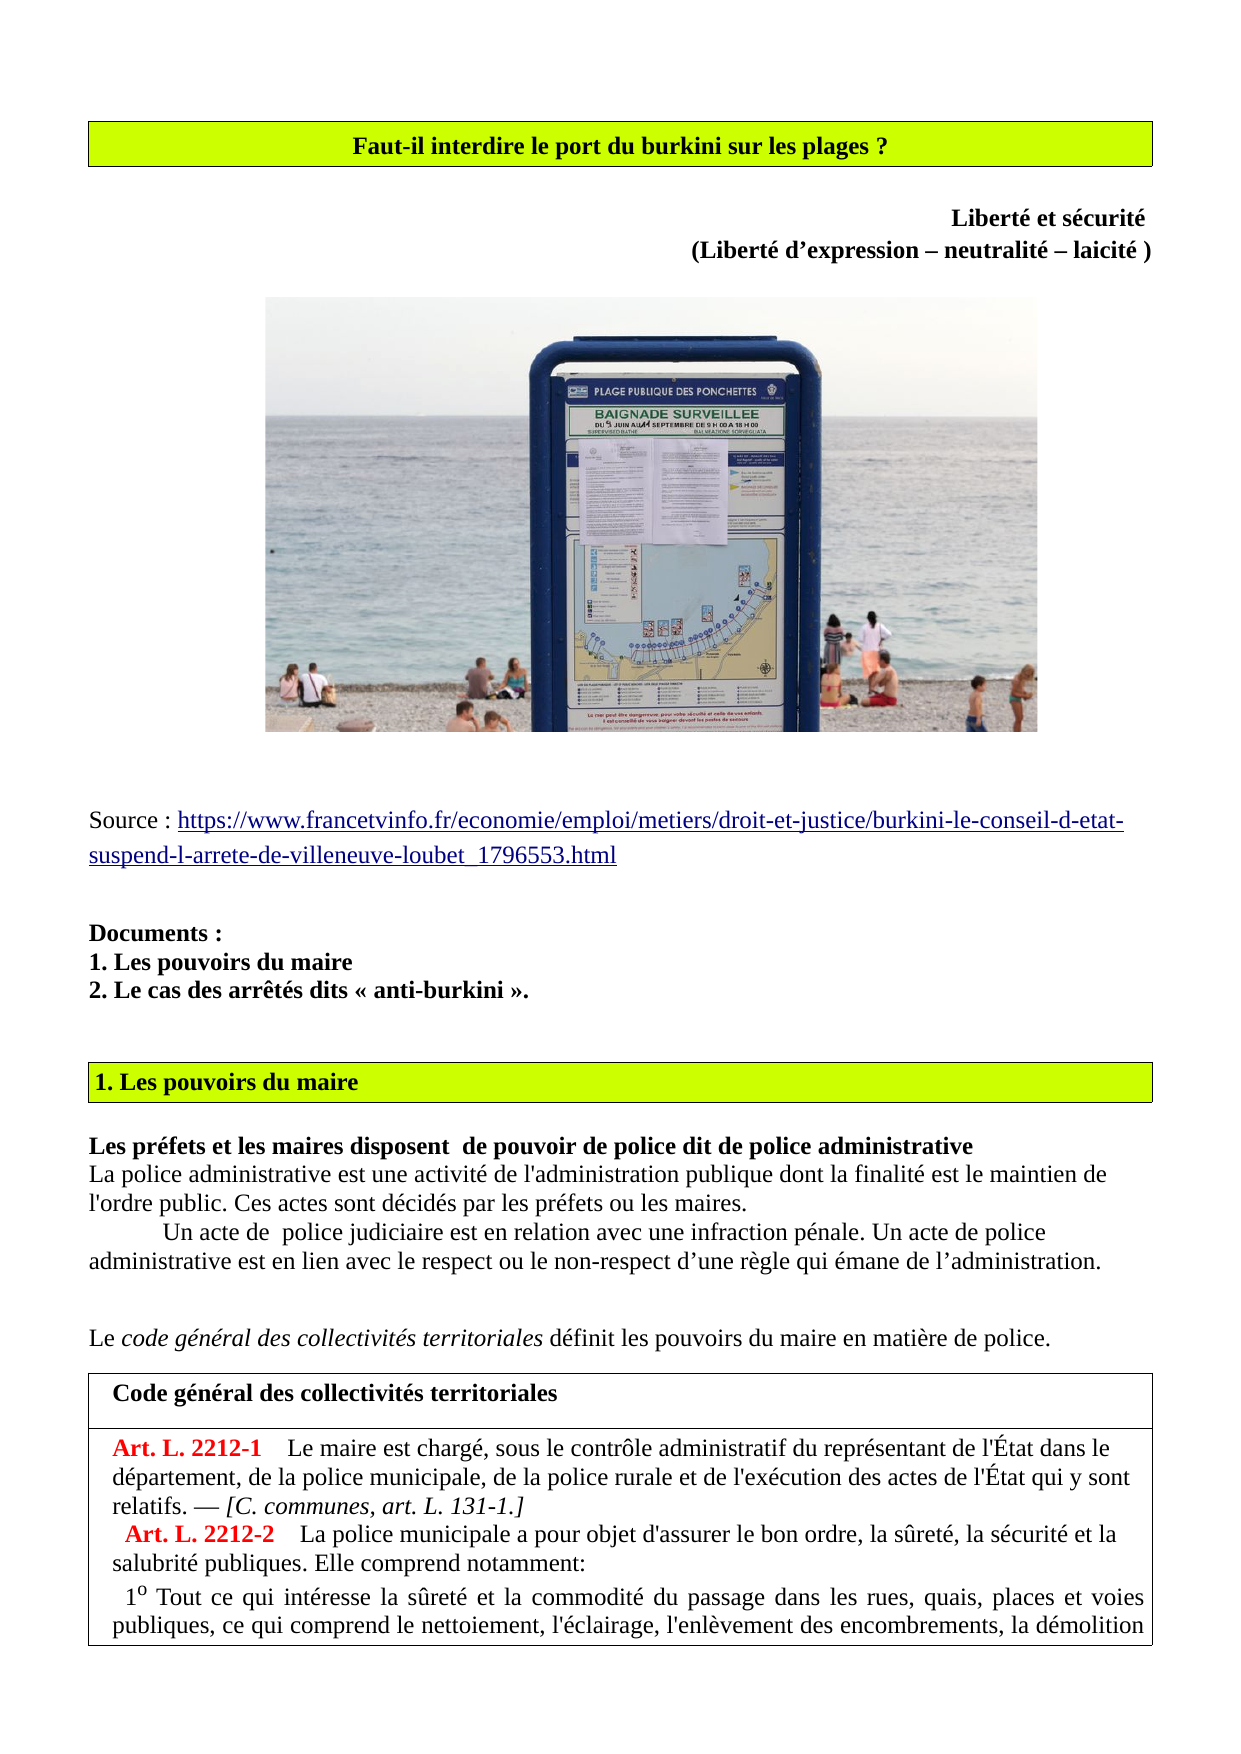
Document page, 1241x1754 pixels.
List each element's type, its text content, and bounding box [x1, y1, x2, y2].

text 2. Le cas des arrêtés dits « anti-burkini ». [88, 975, 1152, 1004]
table_cell Art. L. 2212-1 Le maire est chargé, sous le contrôle administratif du représentant de l'État dans le département, de la police municipale, de la police rurale et de l'exécution des actes de l'État qui y sont relatifs. — [C. communes, art. L. 131-1.] Art. L. 2212-2 La police municipale a pour objet d'assurer le bon ordre, la sûreté, la sécurité et la salubrité publiques. Elle comprend notamment: 1o Tout ce qui intéresse la sûreté et la commodité du passage dans les rues, quais, places et voies publiques, ce qui comprend le nettoiement, l'éclairage, l'enlèvement des encombrements, la démolition [89, 1429, 1152, 1645]
text La police administrative est une activité de l'administration publique dont la finalité est le maintien de l'ordre public. Ces actes sont décidés par les préfets ou les maires. [88, 1159, 1152, 1217]
text Le code général des collectivités territoriales définit les pouvoirs du maire en matière de police. [88, 1323, 1152, 1352]
table_header Code général des collectivités territoriales [89, 1374, 1152, 1427]
text Documents : [88, 918, 1152, 947]
text 1. Les pouvoirs du maire [88, 947, 1152, 975]
list Les préfets et les maires disposent de pouvoir de police dit de police administrative [88, 1131, 1152, 1159]
picture [265, 297, 1038, 732]
text Un acte de police judiciaire est en relation avec une infraction pénale. Un acte de police administrative est en lien avec le respect ou le non-respect d’une règle qui émane de l’administration. [88, 1217, 1152, 1274]
table_header 1. Les pouvoirs du maire [89, 1063, 1152, 1102]
table_header Faut-il interdire le port du burkini sur les plages ? [89, 122, 1152, 166]
text Liberté et sécurité [88, 199, 1152, 231]
text Source : https://www.francetvinfo.fr/economie/emploi/metiers/droit-et-justice/burkini-le-conseil-d-etat-suspend-l-arrete-de-villeneuve-loubet_1796553.html [88, 806, 1152, 869]
text (Liberté d’expression – neutralité – laicité ) [88, 231, 1152, 264]
